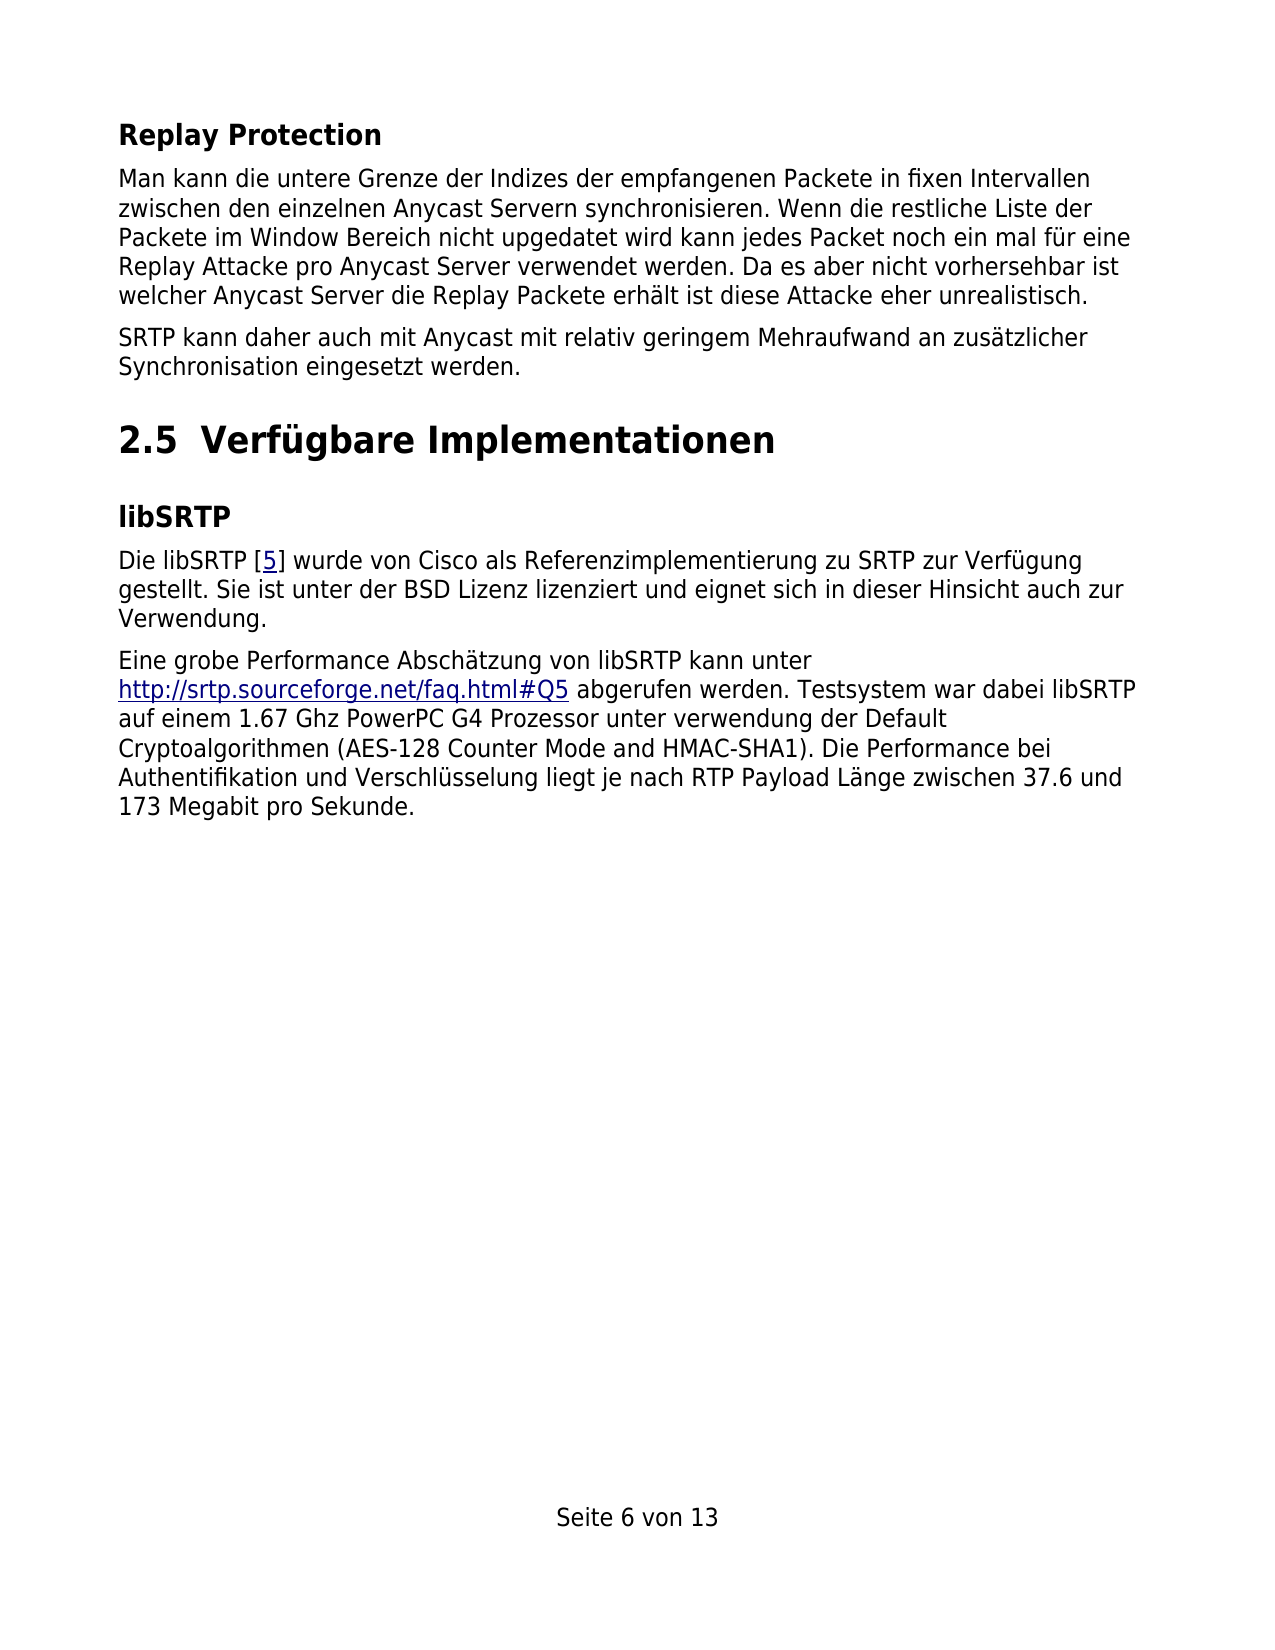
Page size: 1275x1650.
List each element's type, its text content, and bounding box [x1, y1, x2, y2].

text Die libSRTP [5] wurde von Cisco als Referenzimplementierung zu SRTP zur Verfügung gestellt. Sie ist unter der BSD Lizenz lizenziert und eignet sich in dieser Hinsicht auch zur Verwendung. [118, 546, 1157, 634]
text Man kann die untere Grenze der Indizes der empfangenen Packete in fixen Intervallen zwischen den einzelnen Anycast Servern synchronisieren. Wenn die restliche Liste der Packete im Window Bereich nicht upgedatet wird kann jedes Packet noch ein mal für eine Replay Attacke pro Anycast Server verwendet werden. Da es aber nicht vorhersehbar ist welcher Anycast Server die Replay Packete erhält ist diese Attacke eher unrealistisch. [118, 164, 1157, 310]
text SRTP kann daher auch mit Anycast mit relativ geringem Mehraufwand an zusätzlicher Synchronisation eingesetzt werden. [118, 323, 1157, 381]
text Eine grobe Performance Abschätzung von libSRTP kann unter http://srtp.sourceforge.net/faq.html#Q5 abgerufen werden. Testsystem war dabei libSRTP auf einem 1.67 Ghz PowerPC G4 Prozessor unter verwendung der Default Cryptoalgorithmen (AES-128 Counter Mode and HMAC-SHA1). Die Performance bei Authentifikation und Verschlüsselung liegt je nach RTP Payload Länge zwischen 37.6 und 173 Megabit pro Sekunde. [118, 646, 1157, 821]
subtitle Verfügbare Implementationen [118, 419, 1157, 462]
subtitle Replay Protection [118, 118, 1157, 152]
subtitle libSRTP [118, 500, 1157, 534]
